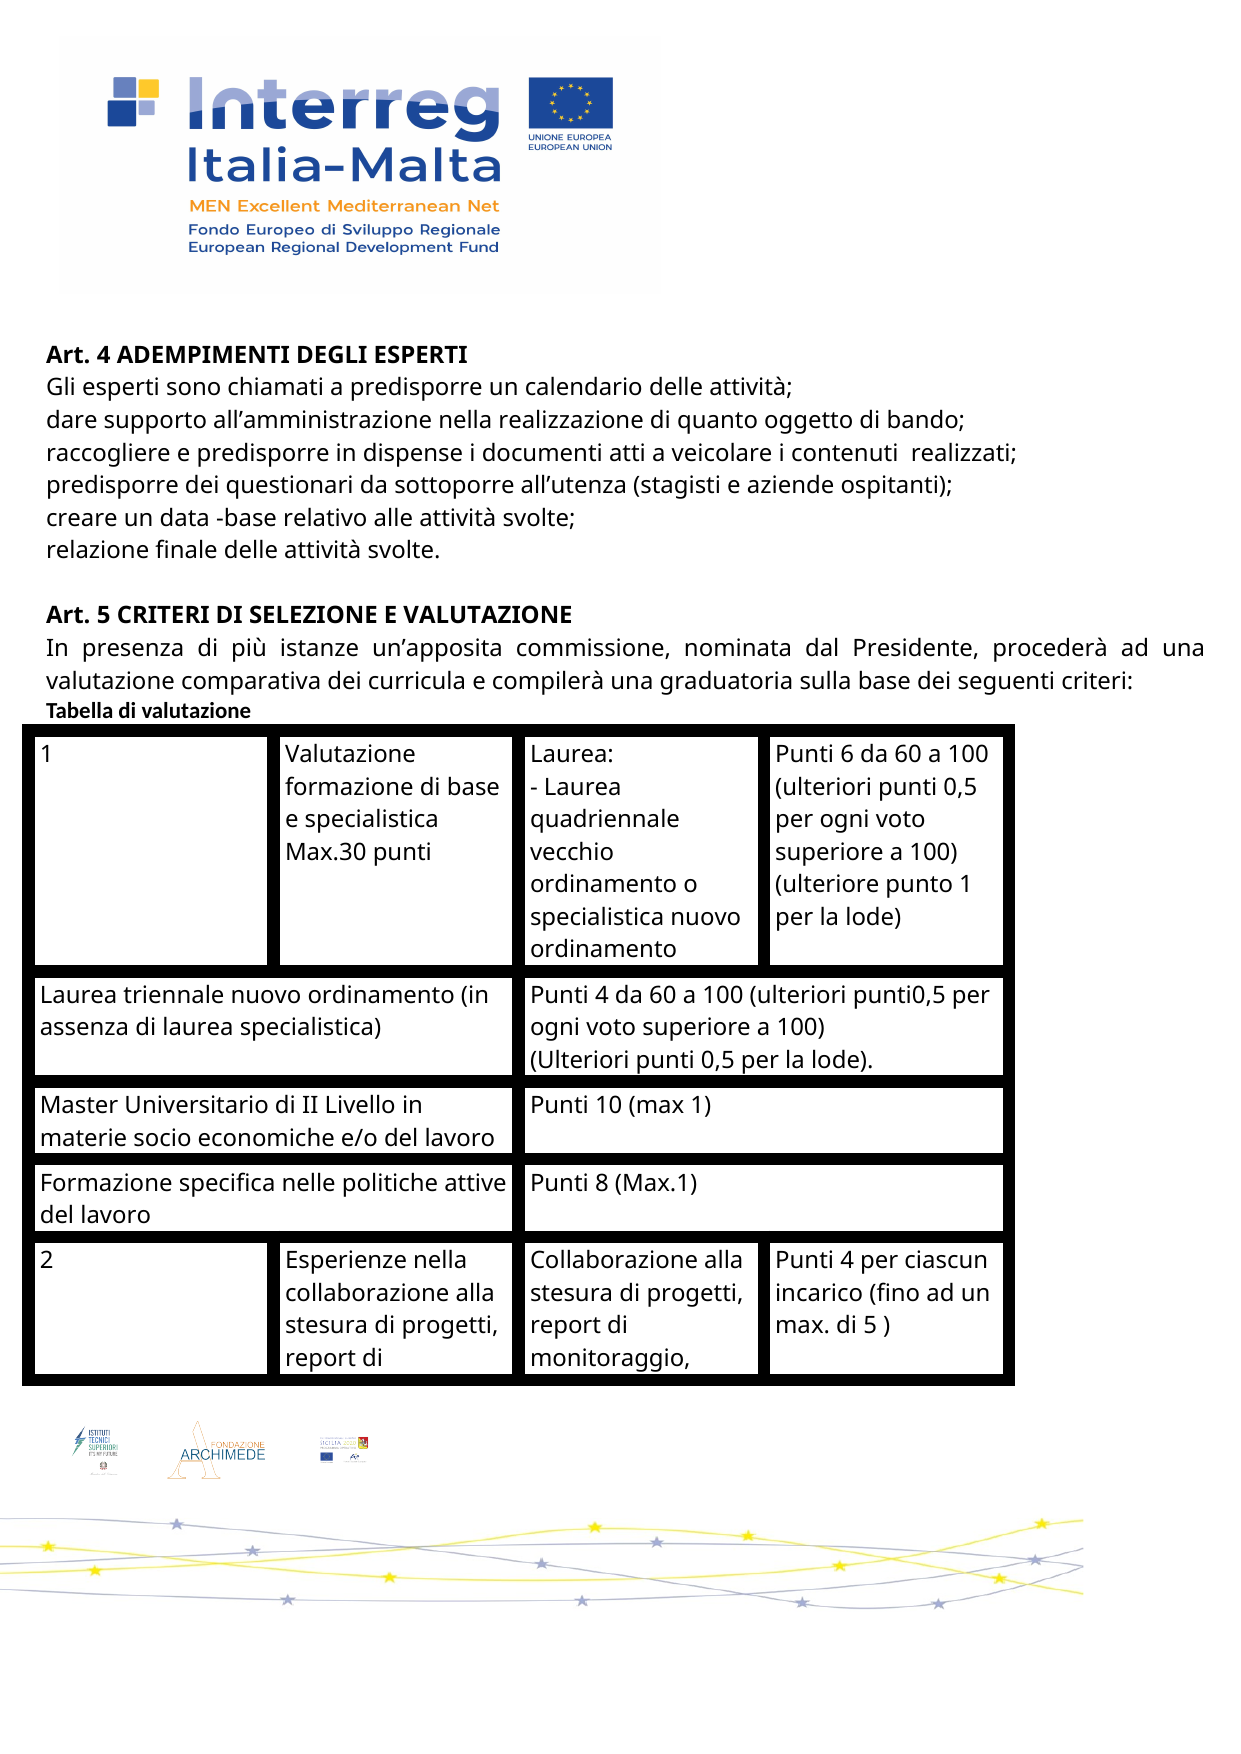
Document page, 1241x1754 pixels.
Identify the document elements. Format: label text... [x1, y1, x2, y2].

table_cell 2 [35, 1243, 267, 1373]
text predisporre dei questionari da sottoporre all’utenza (stagisti e aziende ospitanti); [46, 468, 1207, 501]
table_header Valutazione formazione di base e specialistica Max.30 punti [280, 737, 512, 965]
text creare un data -base relativo alle attività svolte; [46, 501, 1207, 533]
table_cell Formazione specifica nelle politiche attive del lavoro [35, 1165, 512, 1231]
text relazione finale delle attività svolte. [46, 533, 1207, 566]
table_cell Punti 4 per ciascun incarico (fino ad un max. di 5 ) [770, 1243, 1003, 1373]
text Art. 4 ADEMPIMENTI DEGLI ESPERTI [46, 337, 1207, 370]
table_cell Punti 10 (max 1) [525, 1088, 1003, 1153]
table_cell Punti 4 da 60 a 100 (ulteriori punti0,5 per ogni voto superiore a 100) (Ulteriori punti 0,5 per la lode). [525, 978, 1003, 1075]
text raccogliere e predisporre in dispense i documenti atti a veicolare i contenuti realizzati; [46, 435, 1207, 468]
text Tabella di valutazione [46, 696, 1207, 724]
table_header Laurea: - Laurea quadriennale vecchio ordinamento o specialistica nuovo ordinamento [525, 737, 758, 965]
table_header Punti 6 da 60 a 100 (ulteriori punti 0,5 per ogni voto superiore a 100) (ulteriore punto 1 per la lode) [770, 737, 1003, 965]
text Art. 5 CRITERI DI SELEZIONE E VALUTAZIONE [46, 598, 1207, 631]
text In presenza di più istanze un’apposita commissione, nominata dal Presidente, procederà ad una valutazione comparativa dei curricula e compilerà una graduatoria sulla base dei seguenti criteri: [46, 631, 1207, 696]
text Gli esperti sono chiamati a predisporre un calendario delle attività; [46, 370, 1207, 403]
table_header 1 [35, 737, 267, 965]
table_cell Collaborazione alla stesura di progetti, report di monitoraggio, [525, 1243, 758, 1373]
table_cell Esperienze nella collaborazione alla stesura di progetti, report di [280, 1243, 512, 1373]
table_cell Punti 8 (Max.1) [525, 1165, 1003, 1231]
text dare supporto all’amministrazione nella realizzazione di quanto oggetto di bando; [46, 403, 1207, 435]
table_cell Master Universitario di II Livello in materie socio economiche e/o del lavoro [35, 1088, 512, 1153]
table_cell Laurea triennale nuovo ordinamento (in assenza di laurea specialistica) [35, 978, 512, 1075]
